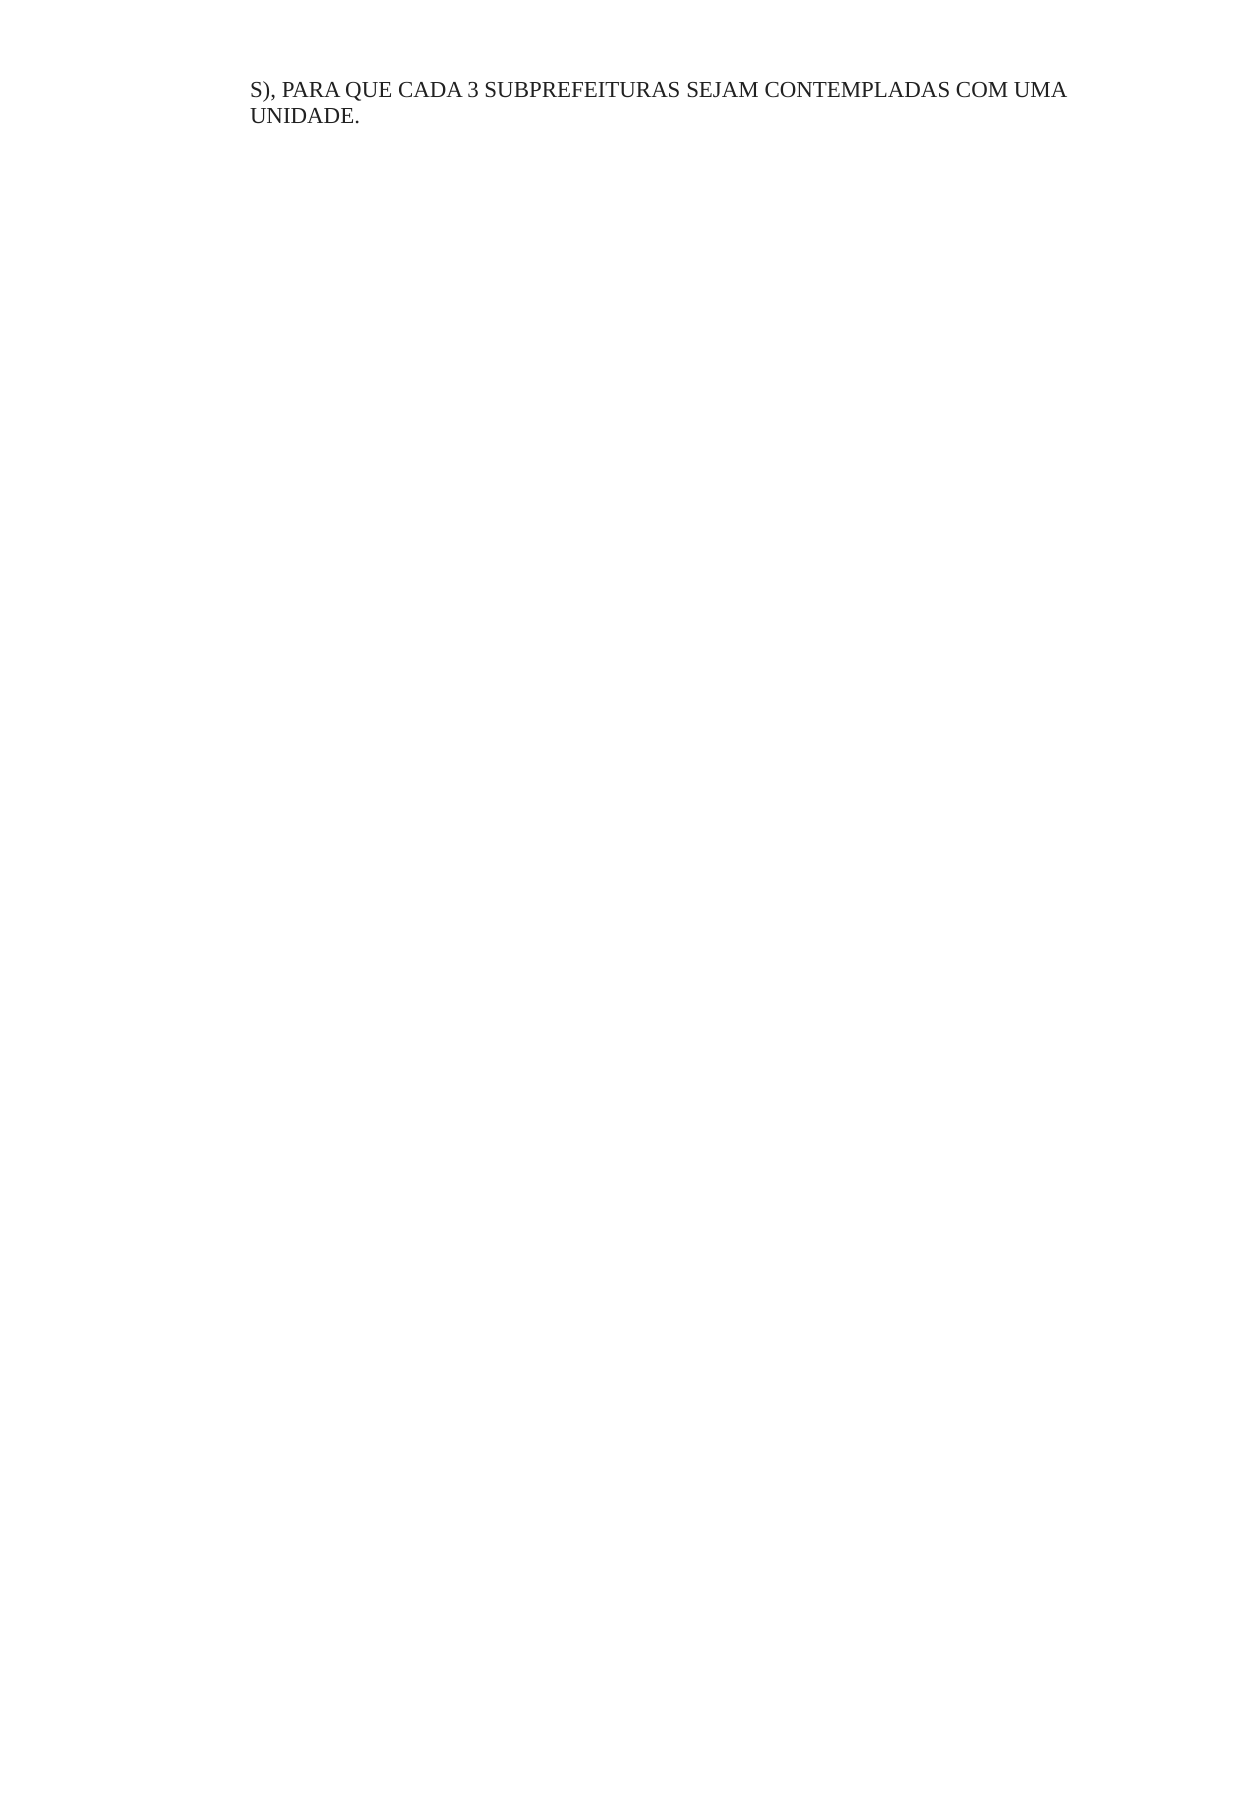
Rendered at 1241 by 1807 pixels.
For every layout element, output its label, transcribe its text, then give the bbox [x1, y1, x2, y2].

text S), PARA QUE CADA 3 SUBPREFEITURAS SEJAM CONTEMPLADAS COM UMA UNIDADE. [250, 76, 1114, 129]
